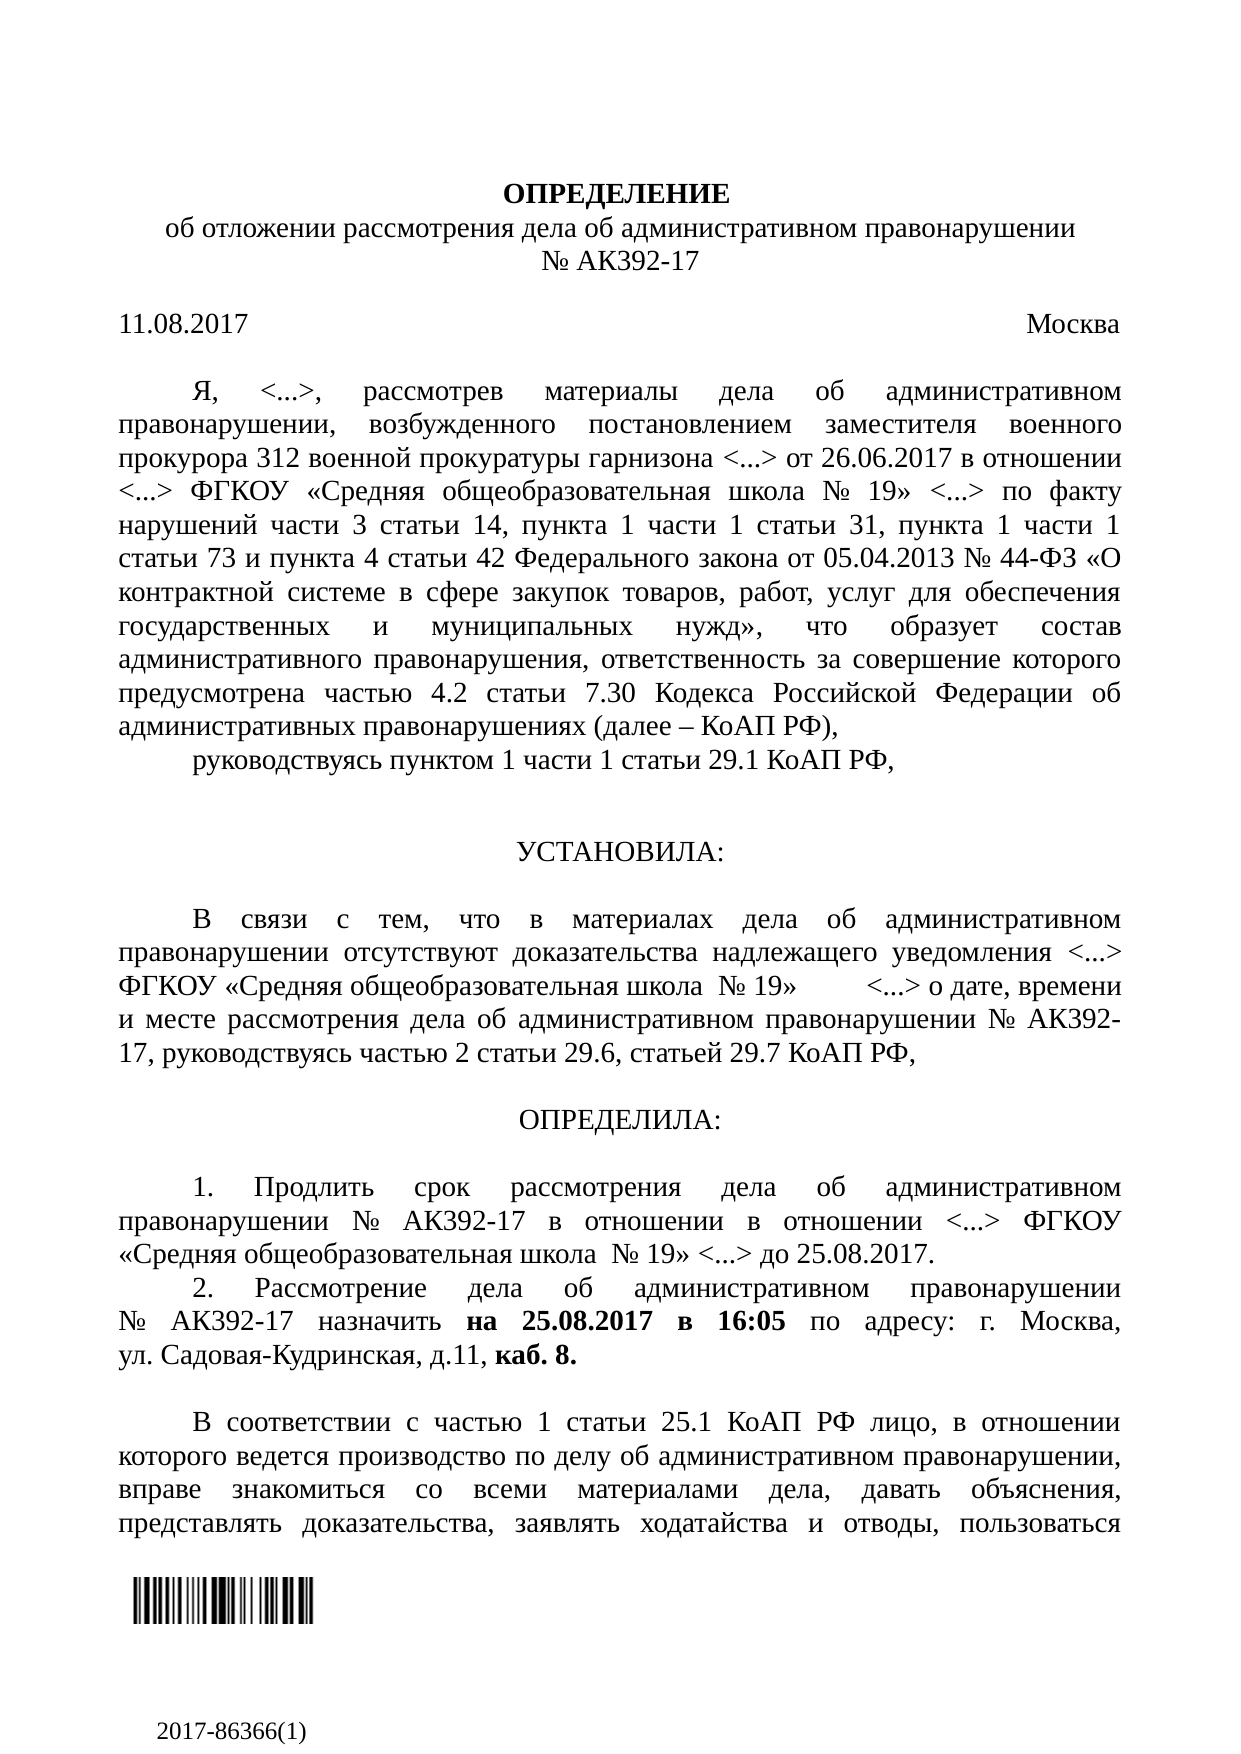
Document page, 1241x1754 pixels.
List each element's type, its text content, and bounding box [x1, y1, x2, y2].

text ОПРЕДЕЛИЛА: [118, 1102, 1122, 1136]
text Я, <...>, рассмотрев материалы дела об административном правонарушении, возбужденного постановлением заместителя военного прокурора 312 военной прокуратуры гарнизона <...> от 26.06.2017 в отношении <...> ФГКОУ «Средняя общеобразовательная школа № 19» <...> по факту нарушений части 3 статьи 14, пункта 1 части 1 статьи 31, пункта 1 части 1 статьи 73 и пункта 4 статьи 42 Федерального закона от 05.04.2013 № 44-ФЗ «О контрактной системе в сфере закупок товаров, работ, услуг для обеспечения государственных и муниципальных нужд», что образует состав административного правонарушения, ответственность за совершение которого предусмотрена частью 4.2 статьи 7.30 Кодекса Российской Федерации об административных правонарушениях (далее – КоАП РФ), [118, 373, 1122, 742]
text об отложении рассмотрения дела об административном правонарушении № АК392-17 [118, 210, 1122, 277]
text В связи с тем, что в материалах дела об административном правонарушении отсутствуют доказательства надлежащего уведомления <...> ФГКОУ «Средняя общеобразовательная школа № 19» <...> о дате, времени и месте рассмотрения дела об административном правонарушении № АК392-17, руководствуясь частью 2 статьи 29.6, статьей 29.7 КоАП РФ, [118, 901, 1122, 1069]
text В соответствии с частью 1 статьи 25.1 КоАП РФ лицо, в отношении которого ведется производство по делу об административном правонарушении, вправе знакомиться со всеми материалами дела, давать объяснения, представлять доказательства, заявлять ходатайства и отводы, пользоваться [118, 1404, 1122, 1538]
picture [118, 1577, 331, 1624]
text 2. Рассмотрение дела об административном правонарушении № АК392-17 назначить на 25.08.2017 в 16:05 по адресу: г. Москва, ул. Садовая-Кудринская, д.11, каб. 8. [118, 1270, 1122, 1371]
text ОПРЕДЕЛЕНИЕ [118, 176, 1122, 210]
text 11.08.2017 Москва [118, 306, 1122, 339]
text 1. Продлить срок рассмотрения дела об административном правонарушении № АК392-17 в отношении в отношении <...> ФГКОУ «Средняя общеобразовательная школа № 19» <...> до 25.08.2017. [118, 1169, 1122, 1270]
text УСТАНОВИЛА: [118, 834, 1122, 867]
text руководствуясь пунктом 1 части 1 статьи 29.1 КоАП РФ, [118, 742, 1122, 775]
